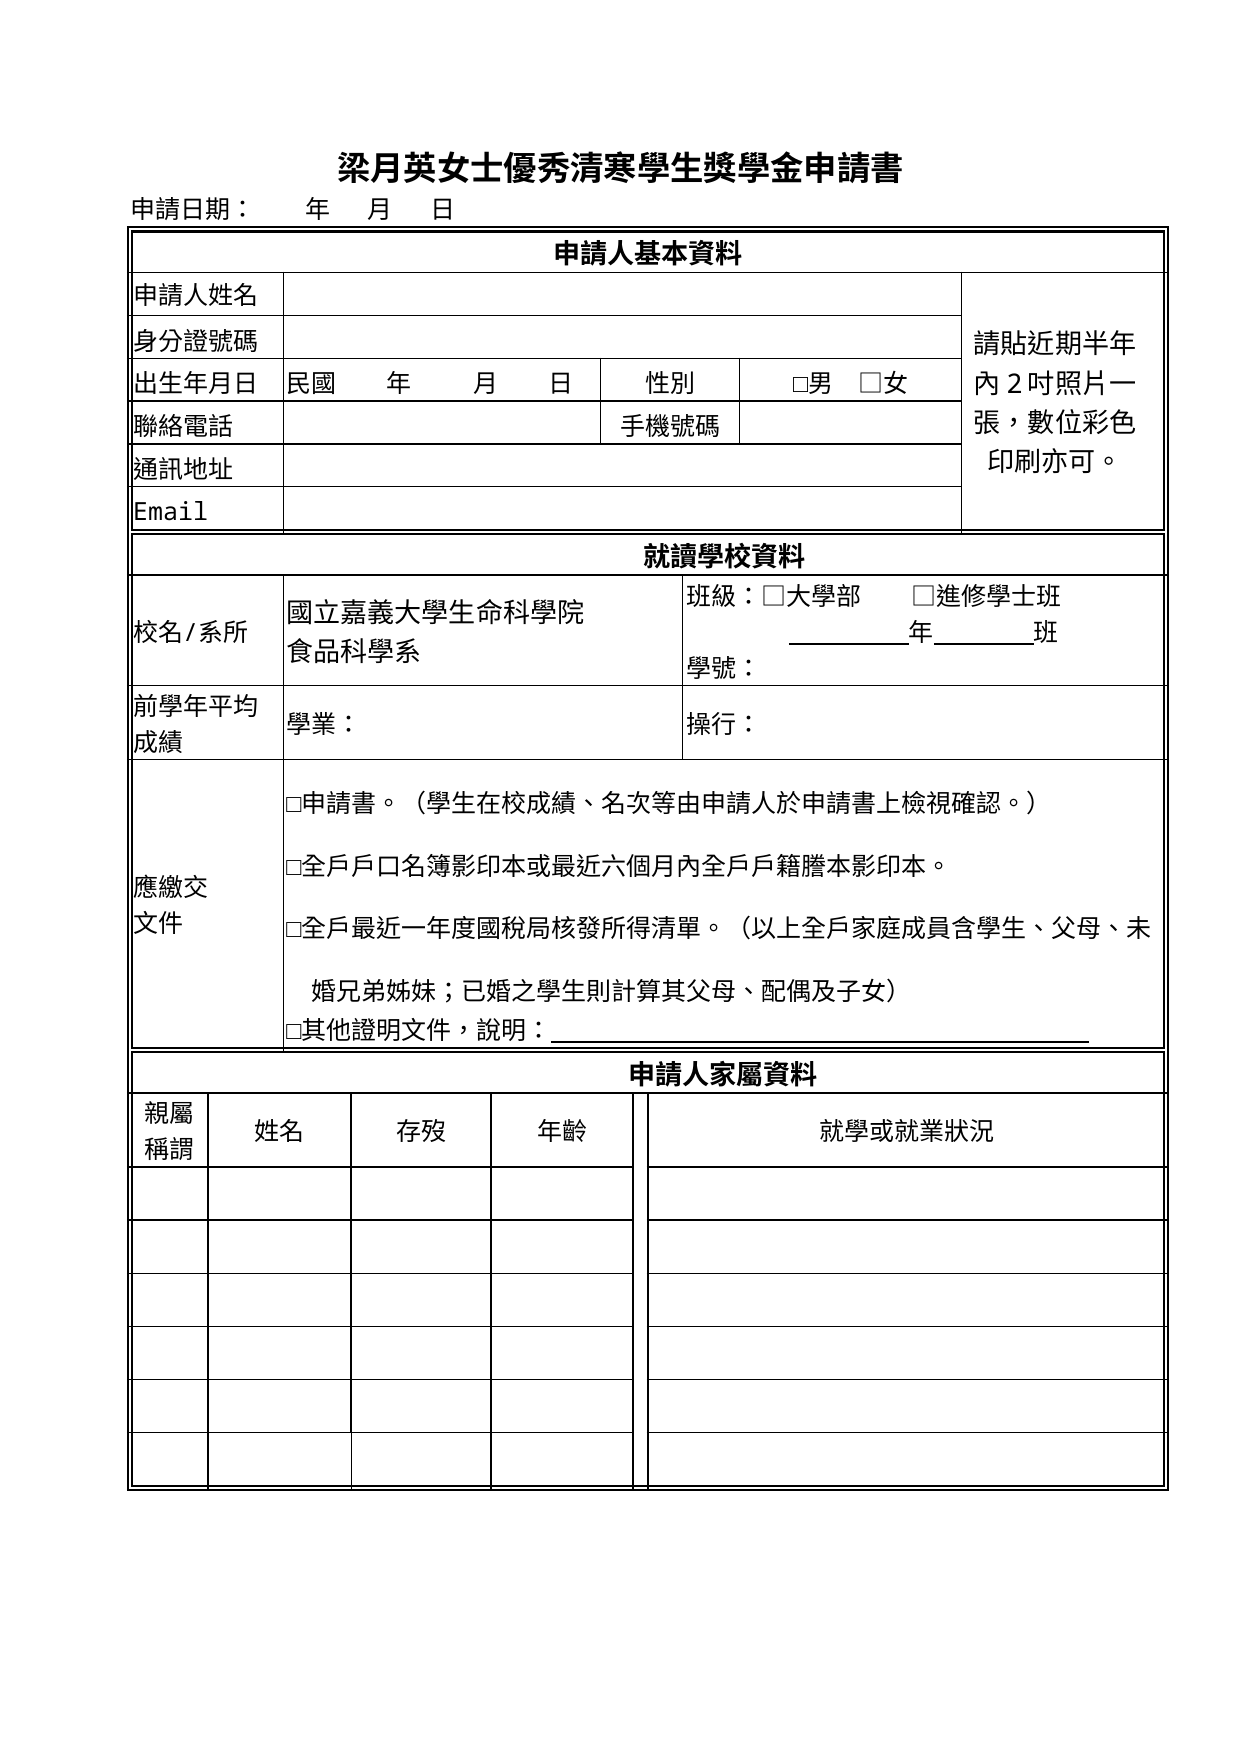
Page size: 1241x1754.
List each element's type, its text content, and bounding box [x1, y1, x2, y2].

table_cell [133, 1221, 207, 1272]
table_cell 班級：□大學部 □進修學士班 年 班 學號： [683, 576, 1163, 685]
table_cell [284, 487, 961, 529]
table_cell [649, 1274, 1163, 1326]
table_cell [209, 1327, 350, 1379]
table_cell 國立嘉義大學生命科學院 食品科學系 [284, 576, 682, 685]
table_cell 校名/系所 [133, 576, 283, 685]
table_cell Email [133, 487, 283, 529]
table_cell 存歿 [352, 1094, 490, 1166]
table_cell [209, 1168, 350, 1219]
table_cell [133, 1274, 207, 1326]
table_cell [284, 445, 961, 486]
text 申請日期： 年 月 日 [130, 190, 1110, 226]
table_cell 前學年平均成績 [133, 686, 283, 759]
table_cell [492, 1327, 632, 1379]
table_cell [649, 1327, 1163, 1379]
table_cell 學業： [284, 686, 682, 759]
table_cell 聯絡電話 [133, 402, 283, 443]
table_cell [649, 1168, 1163, 1219]
table_cell [492, 1433, 632, 1485]
table_cell [209, 1274, 350, 1326]
table_cell [492, 1168, 632, 1219]
table_cell □男 □女 [740, 359, 961, 400]
table_cell [634, 1094, 647, 1485]
table_cell [133, 1380, 207, 1432]
table_cell [209, 1380, 350, 1432]
table_cell [352, 1221, 490, 1272]
table_cell 年齡 [492, 1094, 632, 1166]
table_cell [352, 1168, 490, 1219]
table_cell [352, 1274, 490, 1326]
table_cell [352, 1327, 490, 1379]
table_cell 性別 [601, 359, 739, 400]
table_cell [649, 1433, 1163, 1485]
table_header 申請人基本資料 [133, 233, 1163, 272]
table_cell [352, 1380, 490, 1432]
table_cell [492, 1380, 632, 1432]
table_cell 操行： [683, 686, 1163, 759]
table_cell [133, 1168, 207, 1219]
text 梁月英女士優秀清寒學生獎學金申請書 [130, 142, 1110, 190]
table_cell □申請書。（學生在校成績、名次等由申請人於申請書上檢視確認。） □全戶戶口名簿影印本或最近六個月內全戶戶籍謄本影印本。 □全戶最近一年度國稅局核發所得清單。（以上全戶家庭成員含學生、父母、未婚兄弟姊妹；已婚之學生則計算其父母、配偶及子女） □其他證明文件，說明： [284, 760, 1163, 1047]
table_cell [352, 1433, 490, 1485]
table_cell 親屬 稱謂 [133, 1094, 207, 1166]
table_cell 手機號碼 [601, 402, 739, 443]
table_cell 申請人姓名 [133, 273, 283, 314]
table_cell [284, 402, 600, 443]
table_cell 請貼近期半年內2吋照片一 張，數位彩色印刷亦可。 [962, 273, 1163, 529]
table_cell [284, 273, 961, 314]
table_cell 民國 年 月 日 [284, 359, 600, 400]
table_cell 就讀學校資料 [133, 535, 1163, 574]
table_cell [284, 316, 961, 357]
table_cell 通訊地址 [133, 445, 283, 486]
table_cell [133, 1327, 207, 1379]
table_cell [649, 1221, 1163, 1272]
table_cell [649, 1380, 1163, 1432]
table_cell [209, 1221, 350, 1272]
table_cell 就學或就業狀況 [649, 1094, 1163, 1166]
table_cell 申請人家屬資料 [133, 1053, 1163, 1092]
table_cell 應繳交 文件 [133, 760, 283, 1047]
table_cell 出生年月日 [133, 359, 283, 400]
table_cell 姓名 [209, 1094, 350, 1166]
table_cell [133, 1433, 207, 1485]
table_cell 身分證號碼 [133, 316, 283, 357]
table_cell [209, 1433, 351, 1485]
table_cell [740, 402, 961, 443]
table_cell [492, 1221, 632, 1272]
table_cell [492, 1274, 632, 1326]
